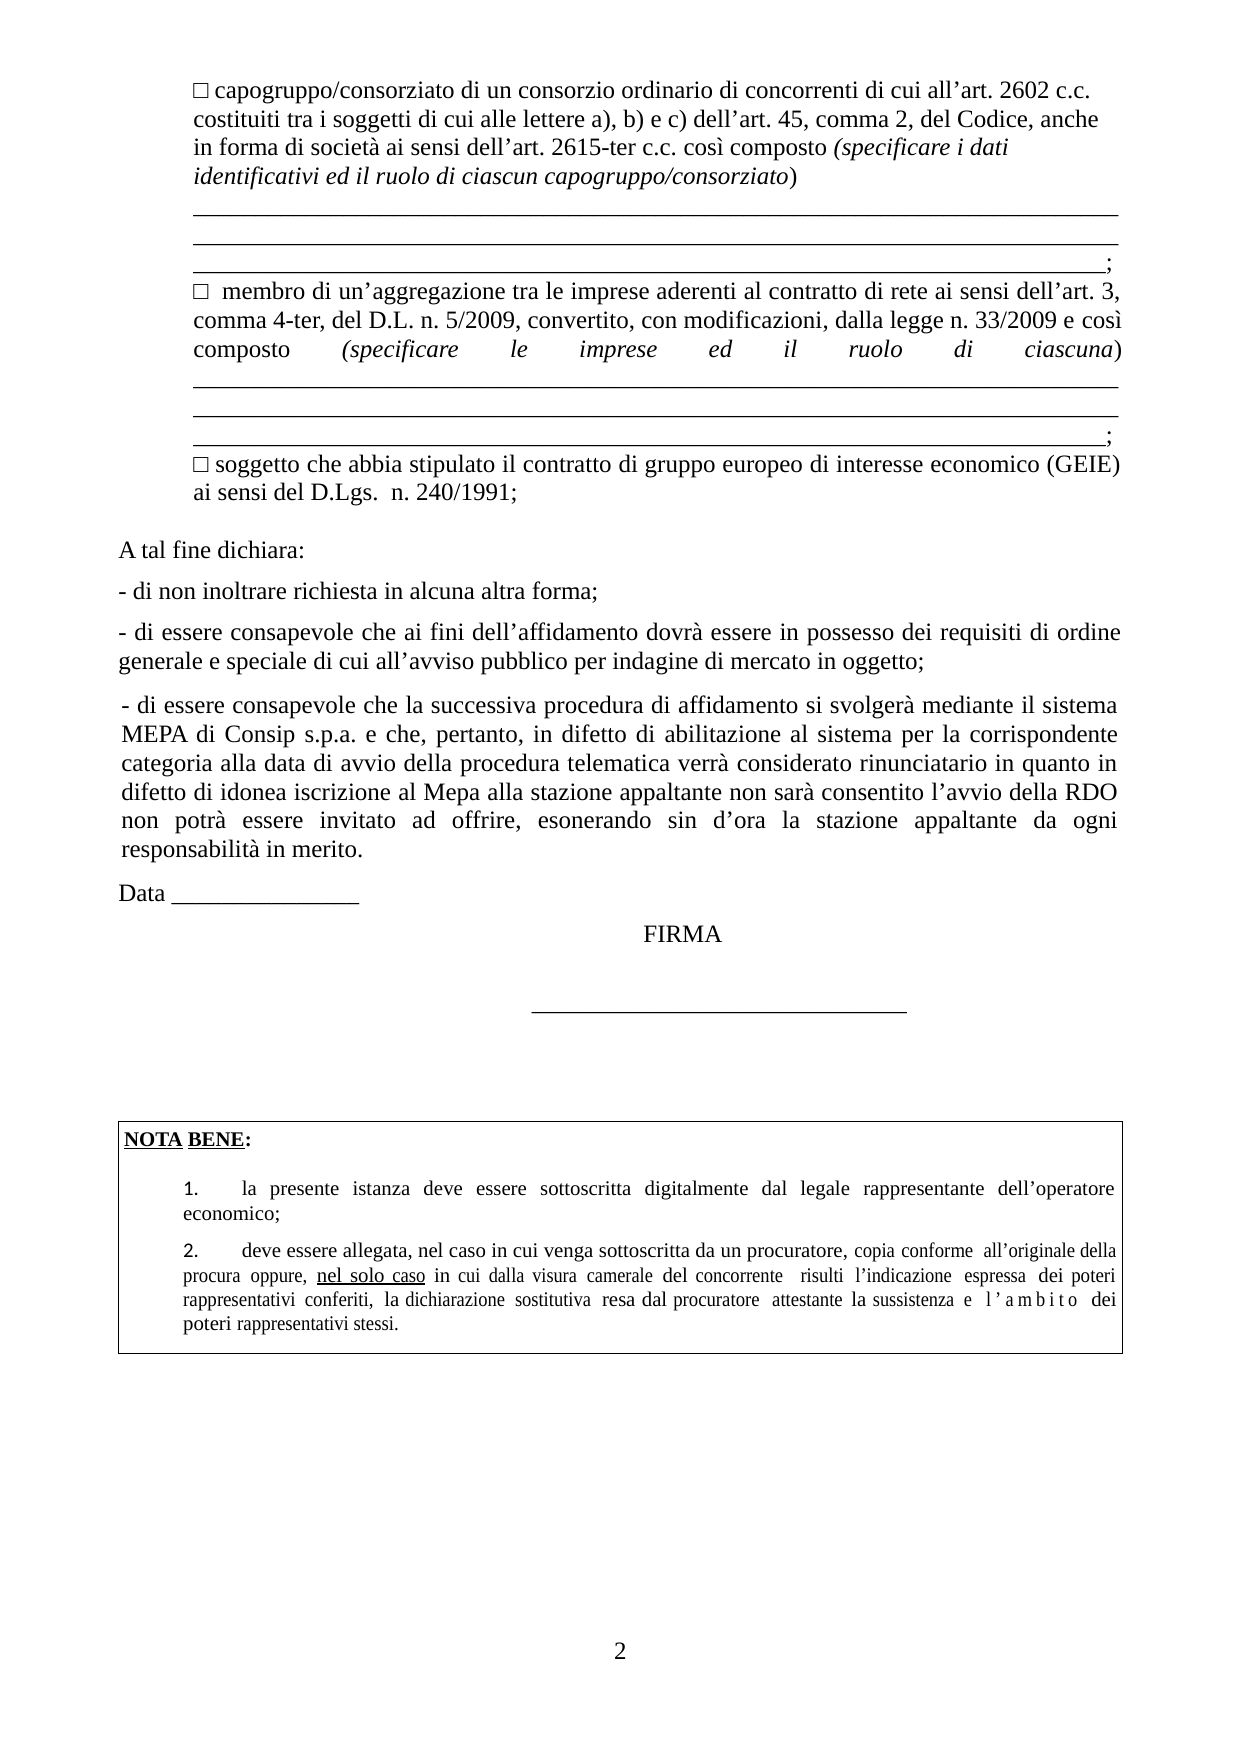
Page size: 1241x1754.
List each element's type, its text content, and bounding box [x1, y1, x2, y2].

list _____________________________________________________________________________________________________________________________________________________________________________________________________________________________; [193, 190, 1122, 276]
list □ soggetto che abbia stipulato il contratto di gruppo europeo di interesse economico (GEIE) ai sensi del D.Lgs. n. 240/1991; [193, 449, 1122, 506]
text Data _______________ [118, 878, 1122, 907]
table_header NOTA BENE: la presente istanza deve essere sottoscritta digitalmente dal legale rappresentante dell’operatore economico; deve essere allegata, nel caso in cui venga sottoscritta da un procuratore, copia conforme all’originale della procura oppure, nel solo caso in cui dalla visura camerale del concorrente risulti l’indicazione espressa dei poteri rappresentativi conferiti, la dichiarazione sostitutiva resa dal procuratore attestante la sussistenza e l’ambito dei poteri rappresentativi stessi. [119, 1122, 1122, 1353]
text - di essere consapevole che ai fini dell’affidamento dovrà essere in possesso dei requisiti di ordine generale e speciale di cui all’avviso pubblico per indagine di mercato in oggetto; [118, 617, 1122, 675]
text ______________________________ [532, 987, 1122, 1015]
list □ membro di un’aggregazione tra le imprese aderenti al contratto di rete ai sensi dell’art. 3, comma 4-ter, del D.L. n. 5/2009, convertito, con modificazioni, dalla legge n. 33/2009 e così composto (specificare le imprese ed il ruolo di ciascuna) _____________________________________________________________________________________________________________________________________________________________________________________________________________________________; [193, 276, 1122, 449]
list □ capogruppo/consorziato di un consorzio ordinario di concorrenti di cui all’art. 2602 c.c. costituiti tra i soggetti di cui alle lettere a), b) e c) dell’art. 45, comma 2, del Codice, anche in forma di società ai sensi dell’art. 2615-ter c.c. così composto (specificare i dati identificativi ed il ruolo di ciascun capogruppo/consorziato) [193, 75, 1122, 190]
text - di non inoltrare richiesta in alcuna altra forma; [118, 576, 1122, 605]
text FIRMA [118, 919, 1122, 948]
text A tal fine dichiara: [118, 535, 1122, 564]
text - di essere consapevole che la successiva procedura di affidamento si svolgerà mediante il sistema MEPA di Consip s.p.a. e che, pertanto, in difetto di abilitazione al sistema per la corrispondente categoria alla data di avvio della procedura telematica verrà considerato rinunciatario in quanto in difetto di idonea iscrizione al Mepa alla stazione appaltante non sarà consentito l’avvio della RDO non potrà essere invitato ad offrire, esonerando sin d’ora la stazione appaltante da ogni responsabilità in merito. [118, 687, 1122, 866]
